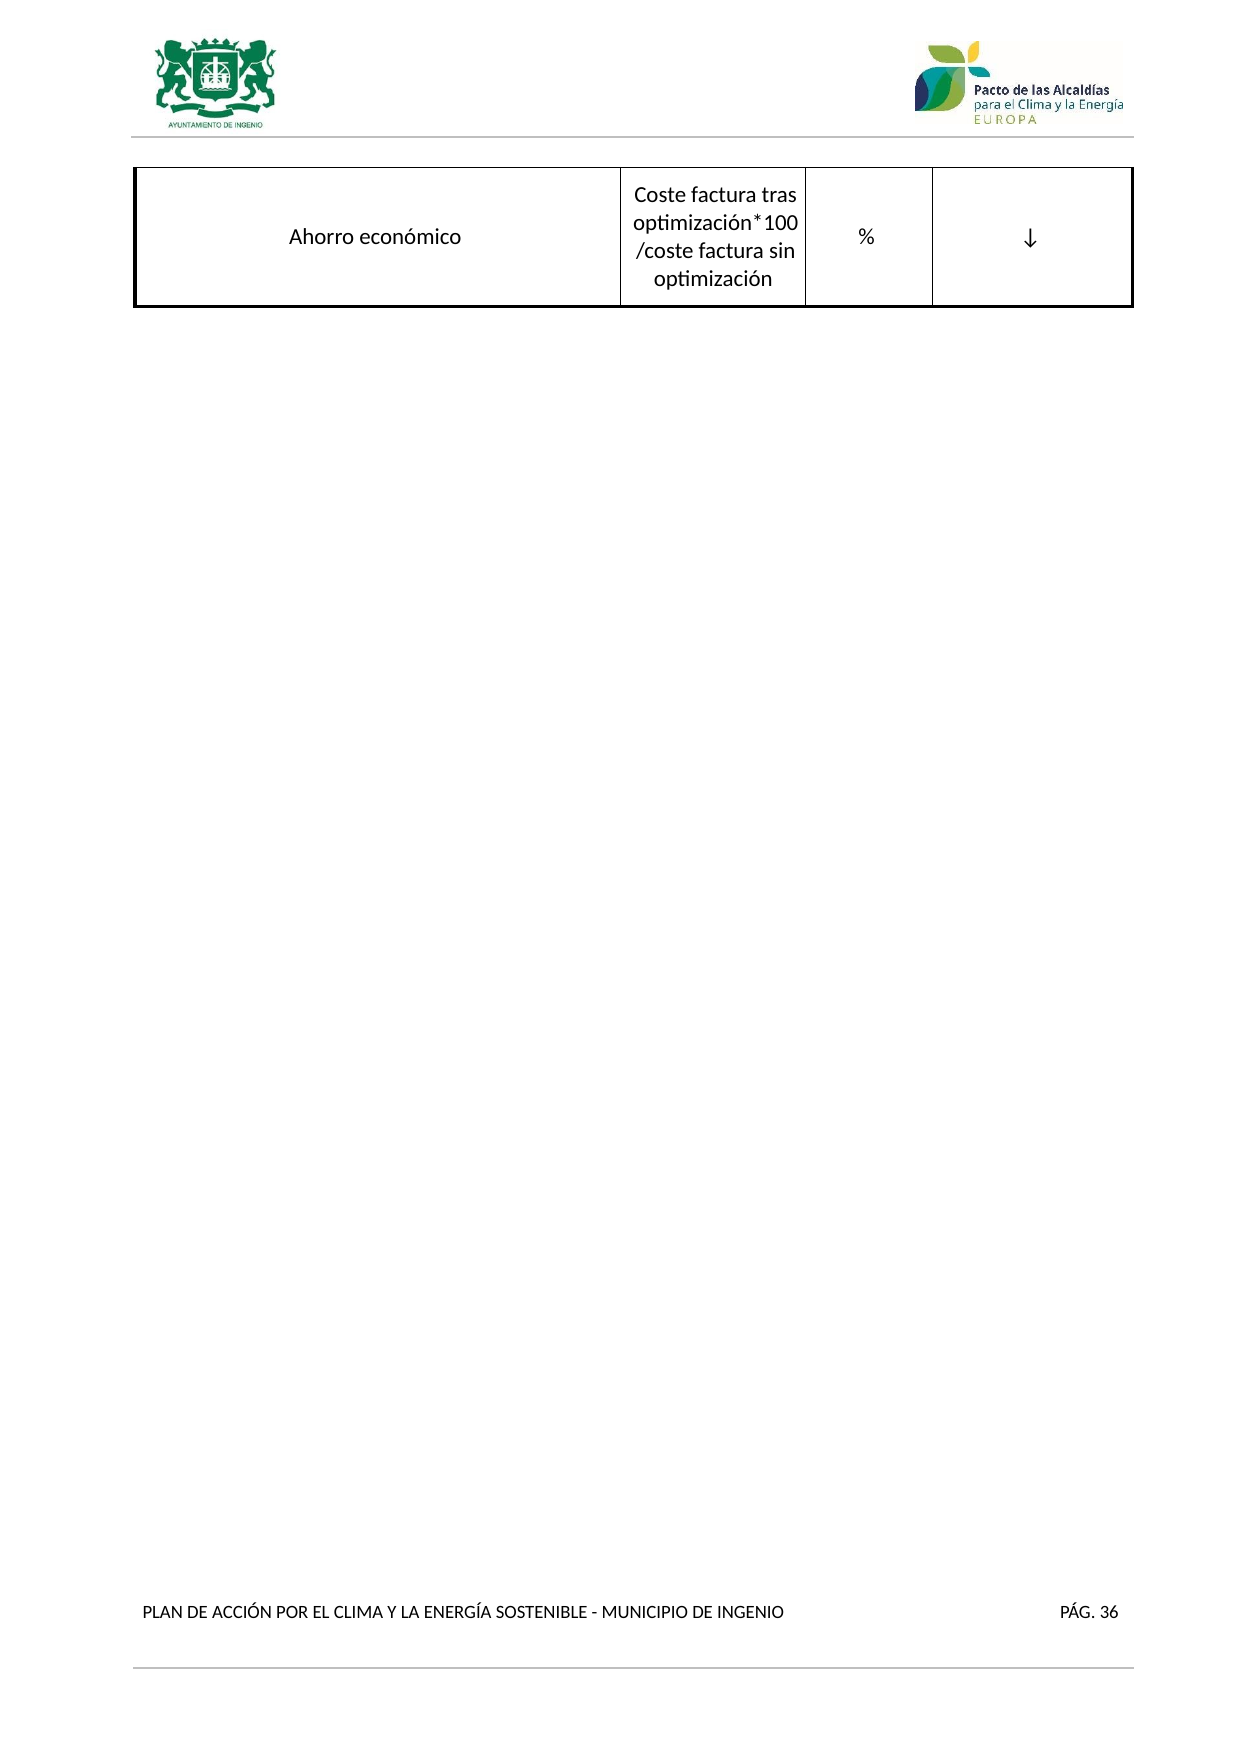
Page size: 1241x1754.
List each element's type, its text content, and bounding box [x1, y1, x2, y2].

table_cell Ahorro económico [137, 168, 620, 304]
table_cell Coste factura tras optimización*100 /coste factura sin optimización [621, 168, 805, 304]
table_cell % [806, 168, 932, 304]
table_cell ↓ [933, 168, 1131, 304]
